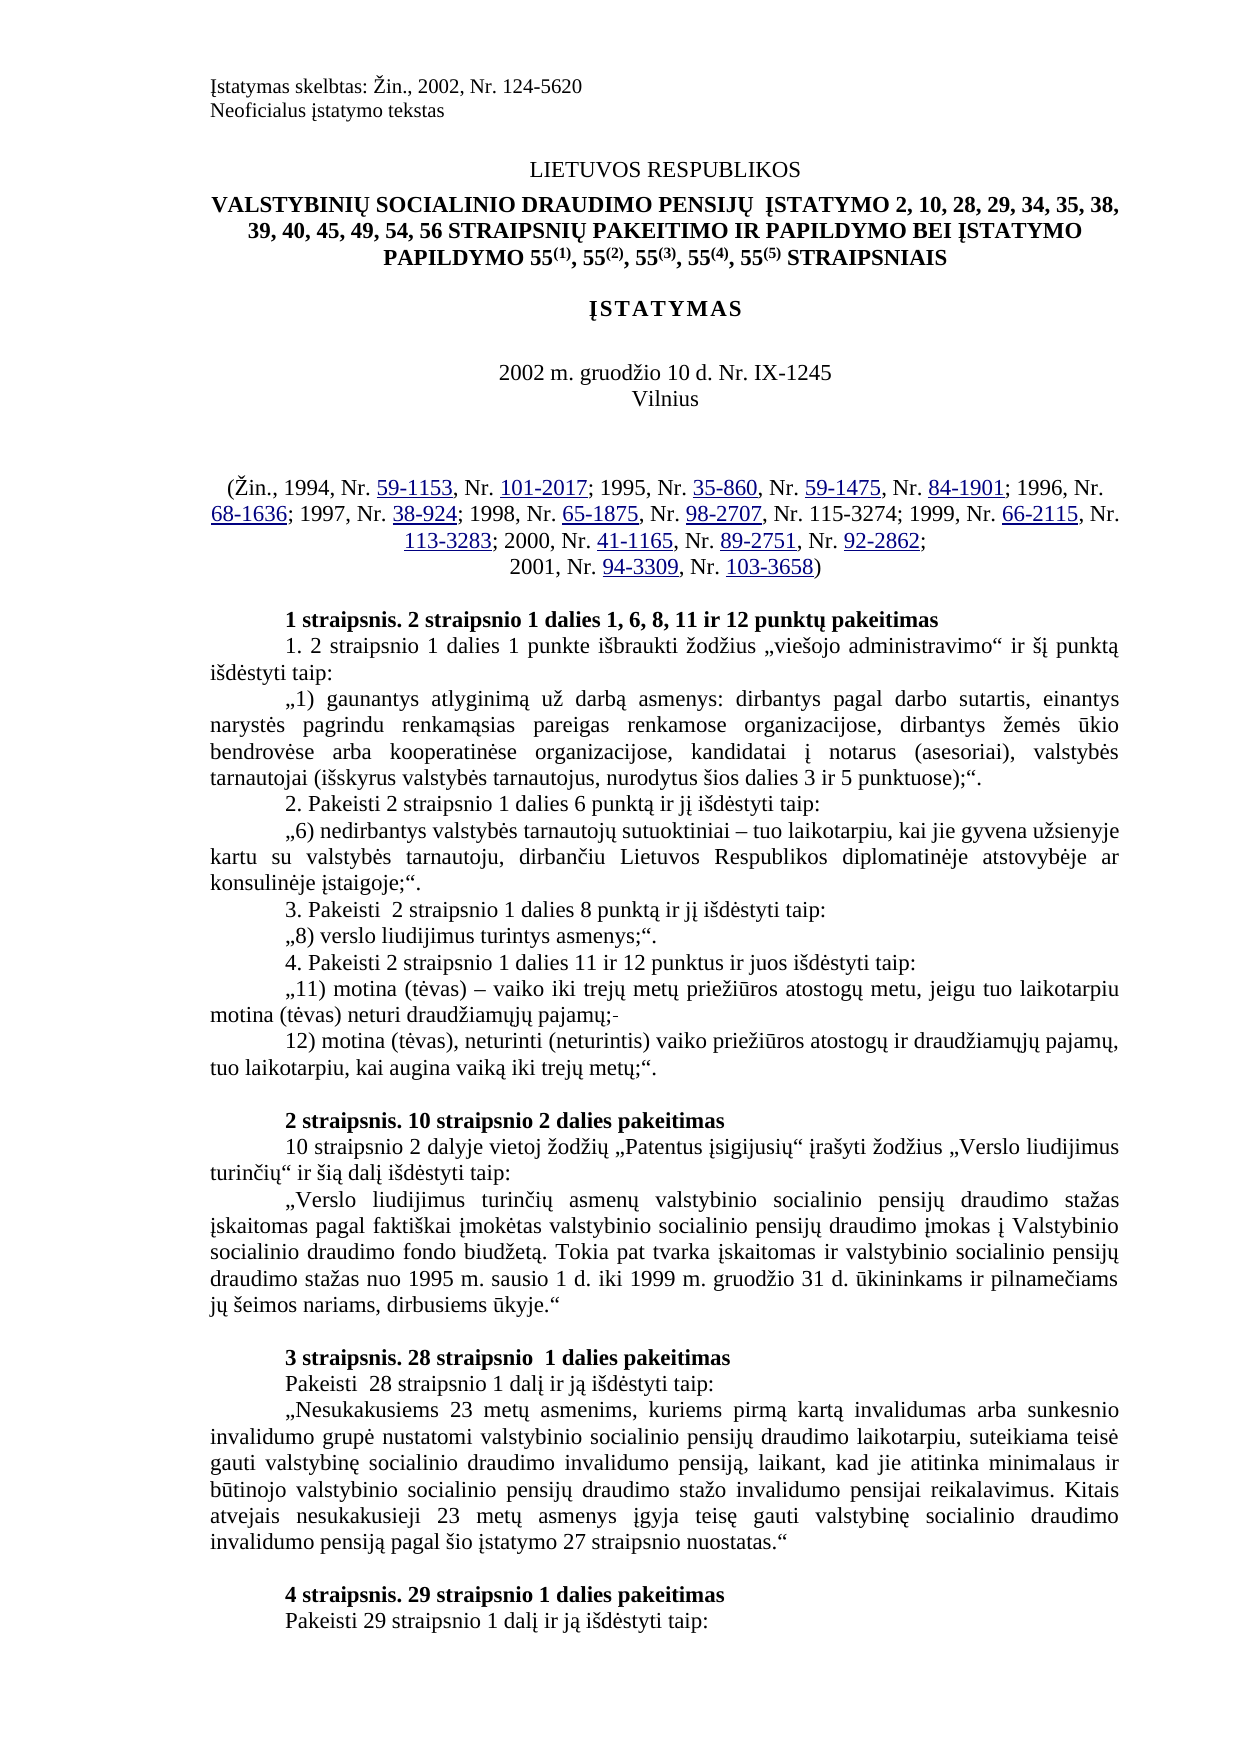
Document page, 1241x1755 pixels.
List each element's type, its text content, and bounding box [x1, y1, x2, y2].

text Pakeisti 28 straipsnio 1 dalį ir ją išdėstyti taip: [210, 1370, 1120, 1397]
text 2001, Nr. 94-3309, Nr. 103-3658) [210, 553, 1120, 579]
text „Nesukakusiems 23 metų asmenims, kuriems pirmą kartą invalidumas arba sunkesnio invalidumo grupė nustatomi valstybinio socialinio pensijų draudimo laikotarpiu, suteikiama teisė gauti valstybinę socialinio draudimo invalidumo pensiją, laikant, kad jie atitinka minimalaus ir būtinojo valstybinio socialinio pensijų draudimo stažo invalidumo pensijai reikalavimus. Kitais atvejais nesukakusieji 23 metų asmenys įgyja teisę gauti valstybinę socialinio draudimo invalidumo pensiją pagal šio įstatymo 27 straipsnio nuostatas.“ [210, 1397, 1120, 1555]
text 3 straipsnis. 28 straipsnio 1 dalies pakeitimas [210, 1344, 1120, 1370]
text 4 straipsnis. 29 straipsnio 1 dalies pakeitimas [210, 1581, 1120, 1607]
text Pakeisti 29 straipsnio 1 dalį ir ją išdėstyti taip: [210, 1607, 1120, 1634]
text „11) motina (tėvas) – vaiko iki trejų metų priežiūros atostogų metu, jeigu tuo laikotarpiu motina (tėvas) neturi draudžiamųjų pajamų; [210, 975, 1120, 1028]
text Neoficialus įstatymo tekstas [210, 98, 1120, 122]
text 2. Pakeisti 2 straipsnio 1 dalies 6 punktą ir jį išdėstyti taip: [210, 790, 1120, 817]
text (Žin., 1994, Nr. 59-1153, Nr. 101-2017; 1995, Nr. 35-860, Nr. 59-1475, Nr. 84-1901; 1996, Nr. 68-1636; 1997, Nr. 38-924; 1998, Nr. 65-1875, Nr. 98-2707, Nr. 115-3274; 1999, Nr. 66-2115, Nr. 113-3283; 2000, Nr. 41-1165, Nr. 89-2751, Nr. 92-2862; [210, 474, 1120, 553]
text 2 straipsnis. 10 straipsnio 2 dalies pakeitimas [210, 1107, 1120, 1133]
text „Verslo liudijimus turinčių asmenų valstybinio socialinio pensijų draudimo stažas įskaitomas pagal faktiškai įmokėtas valstybinio socialinio pensijų draudimo įmokas į Valstybinio socialinio draudimo fondo biudžetą. Tokia pat tvarka įskaitomas ir valstybinio socialinio pensijų draudimo stažas nuo 1995 m. sausio 1 d. iki 1999 m. gruodžio 31 d. ūkininkams ir pilnamečiams jų šeimos nariams, dirbusiems ūkyje.“ [210, 1186, 1120, 1317]
text LIETUVOS RESPUBLIKOS [210, 156, 1120, 183]
text 3. Pakeisti 2 straipsnio 1 dalies 8 punktą ir jį išdėstyti taip: [210, 896, 1120, 922]
text 12) motina (tėvas), neturinti (neturintis) vaiko priežiūros atostogų ir draudžiamųjų pajamų, tuo laikotarpiu, kai augina vaiką iki trejų metų;“. [210, 1028, 1120, 1080]
text „8) verslo liudijimus turintys asmenys;“. [210, 922, 1120, 948]
text 10 straipsnio 2 dalyje vietoj žodžių „Patentus įsigijusių“ įrašyti žodžius „Verslo liudijimus turinčių“ ir šią dalį išdėstyti taip: [210, 1133, 1120, 1186]
text ĮSTATYMAS [210, 295, 1120, 321]
text 4. Pakeisti 2 straipsnio 1 dalies 11 ir 12 punktus ir juos išdėstyti taip: [210, 948, 1120, 975]
text „1) gaunantys atlyginimą už darbą asmenys: dirbantys pagal darbo sutartis, einantys narystės pagrindu renkamąsias pareigas renkamose organizacijose, dirbantys žemės ūkio bendrovėse arba kooperatinėse organizacijose, kandidatai į notarus (asesoriai), valstybės tarnautojai (išskyrus valstybės tarnautojus, nurodytus šios dalies 3 ir 5 punktuose);“. [210, 685, 1120, 790]
text 1. 2 straipsnio 1 dalies 1 punkte išbraukti žodžius „viešojo administravimo“ ir šį punktą išdėstyti taip: [210, 632, 1120, 685]
text 2002 m. gruodžio 10 d. Nr. IX-1245 Vilnius [210, 359, 1120, 412]
text VALSTYBINIŲ SOCIALINIO DRAUDIMO PENSIJŲ ĮSTATYMO 2, 10, 28, 29, 34, 35, 38, 39, 40, 45, 49, 54, 56 STRAIPSNIŲ PAKEITIMO IR PAPILDYMO BEI ĮSTATYMO PAPILDYMO 55(1), 55(2), 55(3), 55(4), 55(5) STRAIPSNIAIS [210, 191, 1120, 270]
text Įstatymas skelbtas: Žin., 2002, Nr. 124-5620 [210, 73, 1120, 98]
text „6) nedirbantys valstybės tarnautojų sutuoktiniai – tuo laikotarpiu, kai jie gyvena užsienyje kartu su valstybės tarnautoju, dirbančiu Lietuvos Respublikos diplomatinėje atstovybėje ar konsulinėje įstaigoje;“. [210, 817, 1120, 896]
text 1 straipsnis. 2 straipsnio 1 dalies 1, 6, 8, 11 ir 12 punktų pakeitimas [210, 606, 1120, 632]
